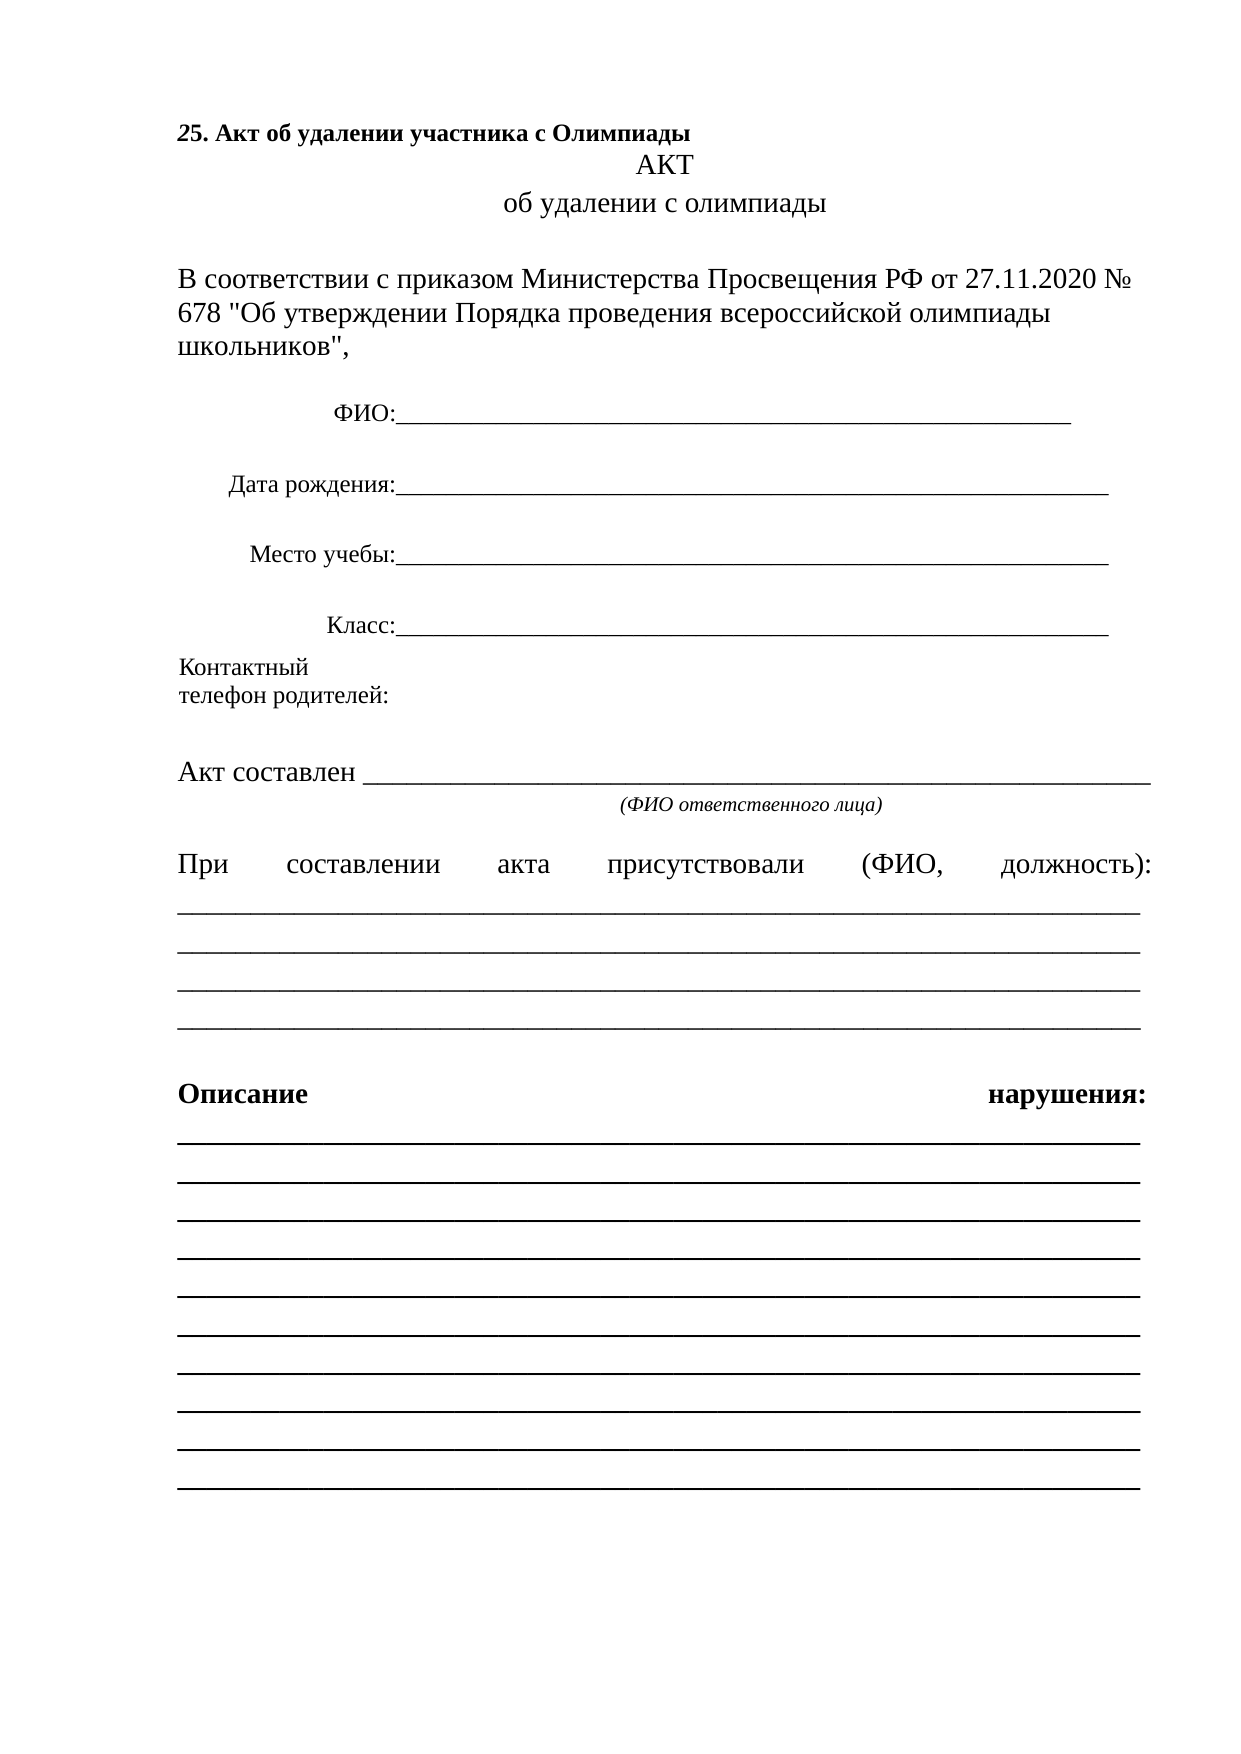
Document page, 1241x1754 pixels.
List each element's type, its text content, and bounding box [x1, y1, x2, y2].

text ФИО:______________________________________________________ [333, 398, 1154, 427]
text Место учебы:_________________________________________________________ [249, 539, 1154, 568]
text Дата рождения:_________________________________________________________ [228, 469, 1154, 497]
text В соответствии с приказом Министерства Просвещения РФ от 27.11.2020 № 678 "Об утверждении Порядка проведения всероссийской олимпиады школьников", [177, 262, 1139, 362]
text 25. Акт об удалении участника с Олимпиады [177, 118, 1154, 147]
text об удалении с олимпиады [503, 185, 1154, 219]
text Класс:_________________________________________________________ [326, 610, 1154, 638]
text Описание нарушения: __________________________________________________________________ __________________________________________________________________ __________________________________________________________________ __________________________________________________________________ __________________________________________________________________ __________________________________________________________________ __________________________________________________________________ __________________________________________________________________ __________________________________________________________________ __________________________________________________________________ [177, 1076, 1147, 1492]
text АКТ [635, 147, 1154, 180]
text Акт составлен ______________________________________________________ (ФИО ответственного лица) [177, 754, 1157, 816]
text При составлении акта присутствовали (ФИО, должность): __________________________________________________________________ __________________________________________________________________ __________________________________________________________________ __________________________________________________________________ [177, 846, 1159, 1033]
text Контактный телефон родителей: [178, 652, 396, 709]
